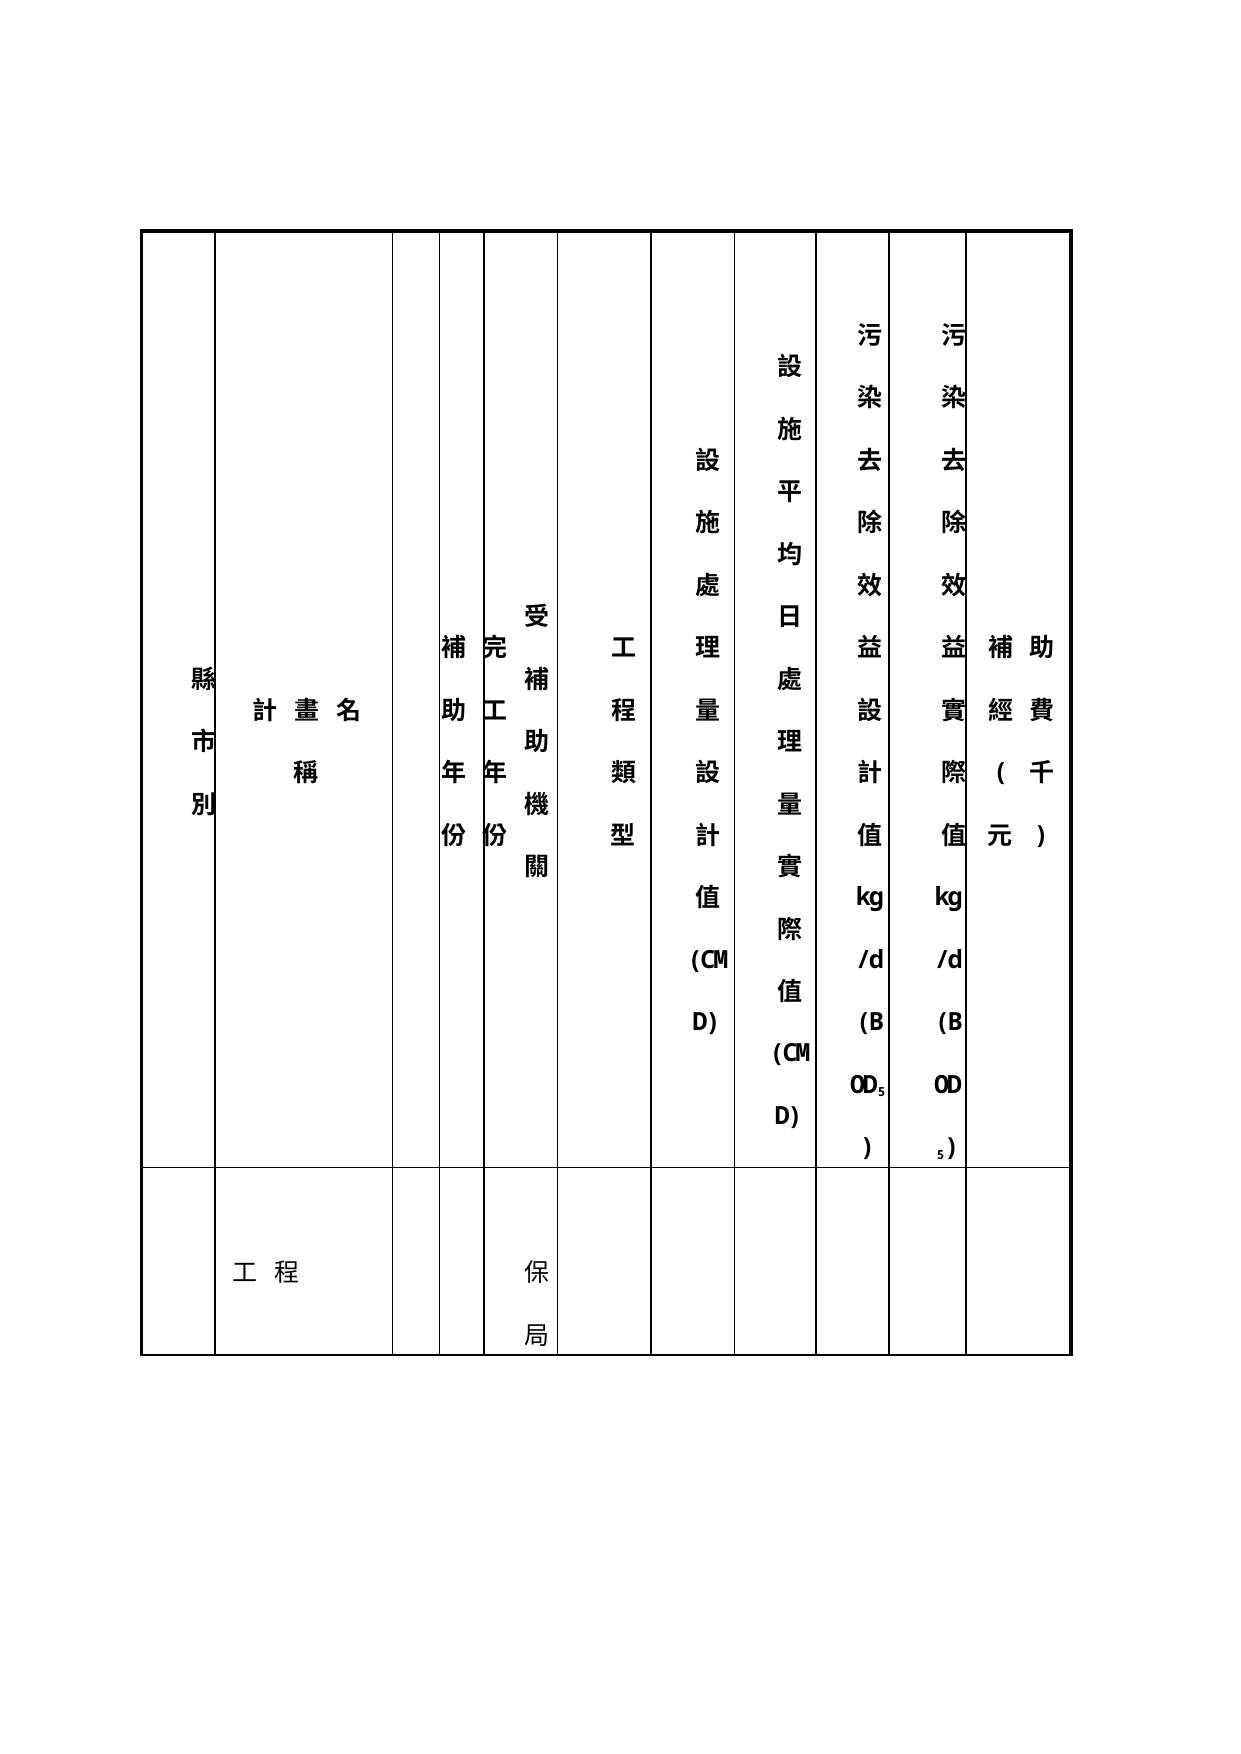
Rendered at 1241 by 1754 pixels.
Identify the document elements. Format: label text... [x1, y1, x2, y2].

table_header 污染去除效益設計值kg/d (BOD5) [817, 233, 888, 1167]
table_cell [735, 1168, 815, 1354]
table_header 污染去除效益實際值kg/d (BOD5) [890, 233, 965, 1167]
table_header 工程類型 [558, 233, 650, 1167]
table_header 計畫名稱 [216, 233, 392, 1167]
table_header 受補助機關 [485, 233, 557, 1167]
table_cell 工程 [216, 1168, 392, 1354]
table_header 設施處理量設計值(CMD) [652, 233, 734, 1167]
table_cell 新北市環保局 [485, 1168, 557, 1354]
table_header 補助經費(千元) [967, 233, 1069, 1167]
table_cell [143, 1168, 214, 1354]
table_header 補助年份 [393, 233, 439, 1167]
table_header 設施平均日處理量實際值(CMD) [735, 233, 815, 1167]
table_cell 99 [440, 1168, 483, 1354]
table_cell [817, 1168, 888, 1354]
table_cell [967, 1168, 1069, 1354]
table_header 完工年份 [440, 233, 483, 1167]
table_header 縣市別 [143, 233, 214, 1167]
table_cell [558, 1168, 650, 1354]
table_cell 97 [393, 1168, 439, 1354]
table_cell [652, 1168, 734, 1354]
table_cell [890, 1168, 965, 1354]
